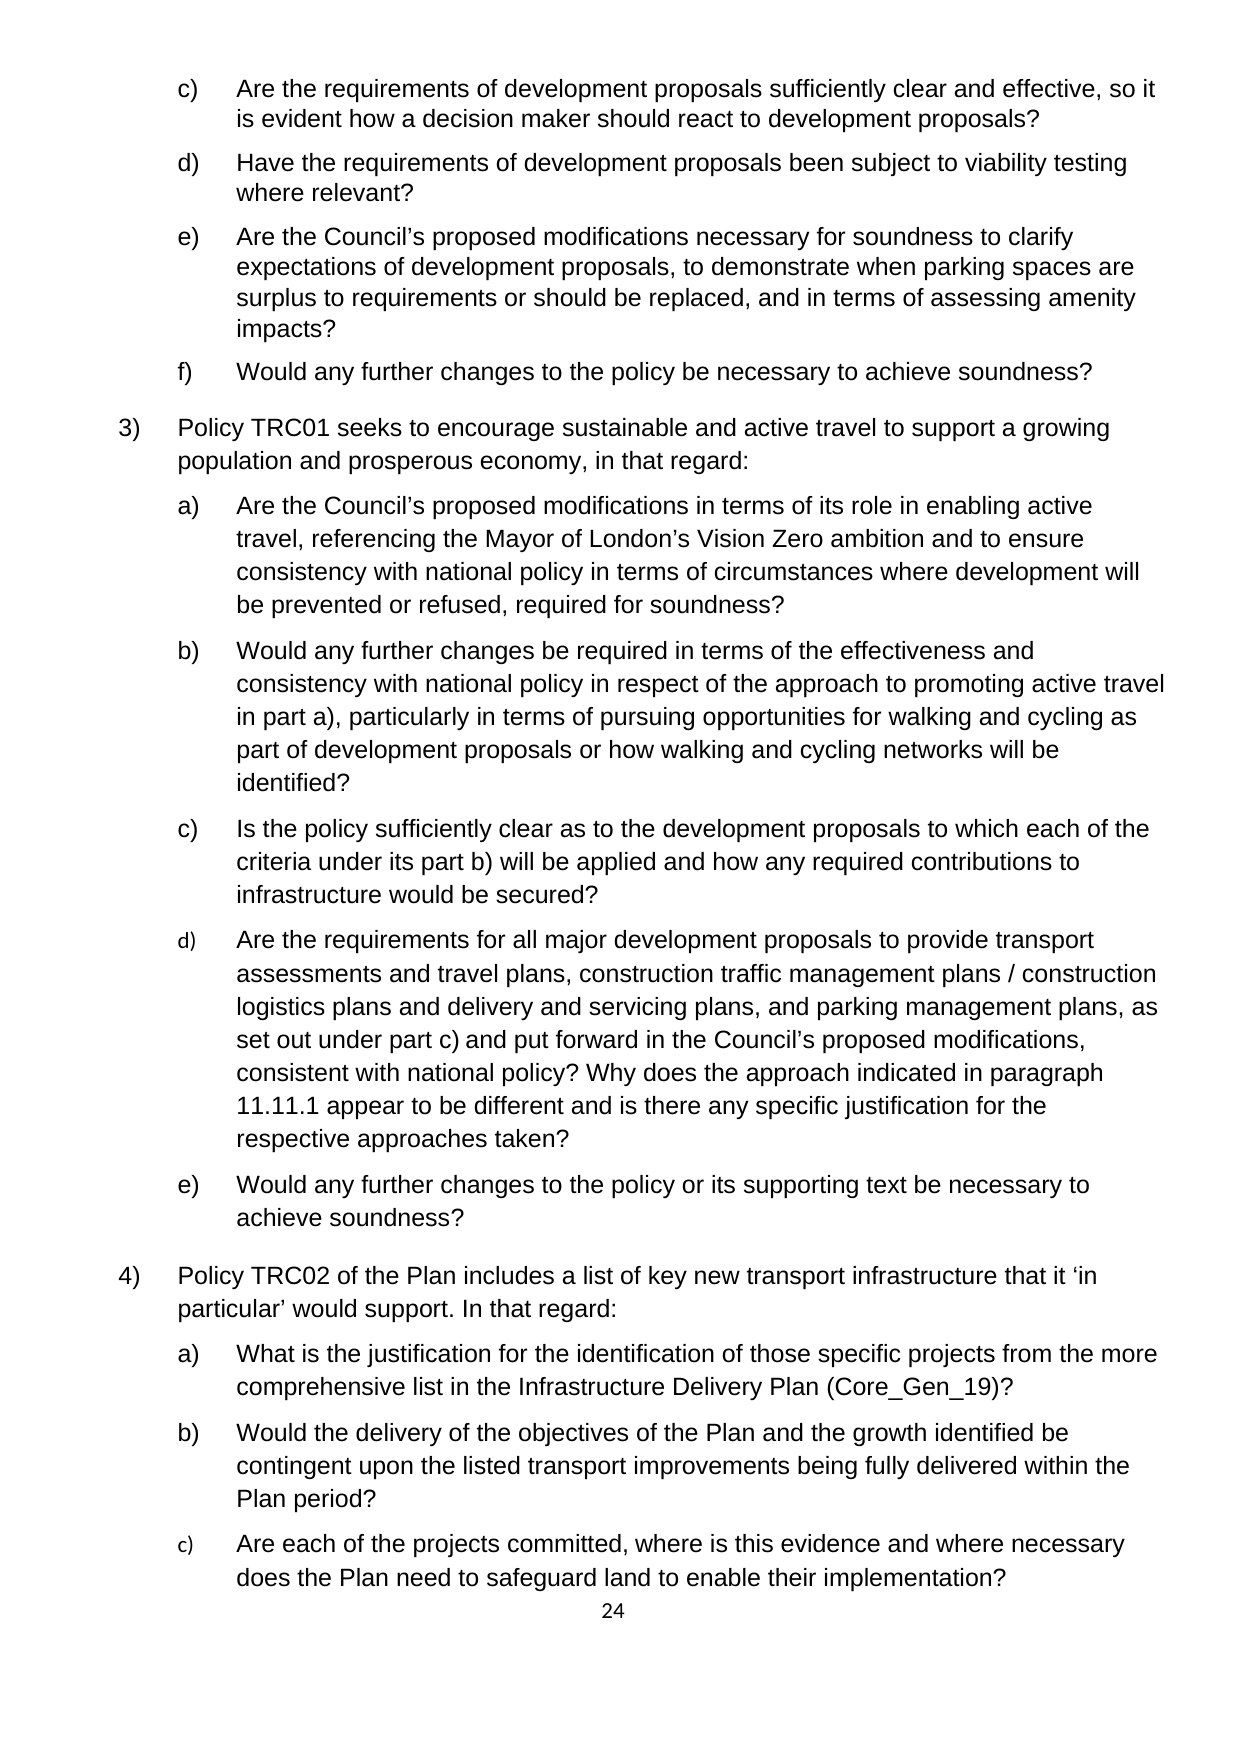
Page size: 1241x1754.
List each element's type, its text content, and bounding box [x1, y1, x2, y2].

list Are the requirements for all major development proposals to provide transport assessments and travel plans, construction traffic management plans / construction logistics plans and delivery and servicing plans, and parking management plans, as set out under part c) and put forward in the Council’s proposed modifications, consistent with national policy? Why does the approach indicated in paragraph 11.11.1 appear to be different and is there any specific justification for the respective approaches taken? [177, 925, 1167, 1153]
list Are the Council’s proposed modifications in terms of its role in enabling active travel, referencing the Mayor of London’s Vision Zero ambition and to ensure consistency with national policy in terms of circumstances where development will be prevented or refused, required for soundness? [177, 491, 1167, 619]
list Would any further changes to the policy be necessary to achieve soundness? [177, 357, 1167, 386]
list Are each of the projects committed, where is this evidence and where necessary does the Plan need to safeguard land to enable their implementation? [177, 1529, 1167, 1591]
list Is the policy sufficiently clear as to the development proposals to which each of the criteria under its part b) will be applied and how any required contributions to infrastructure would be secured? [177, 813, 1167, 908]
list What is the justification for the identification of those specific projects from the more comprehensive list in the Infrastructure Delivery Plan (Core_Gen_19)? [177, 1339, 1167, 1401]
list Have the requirements of development proposals been subject to viability testing where relevant? [177, 148, 1167, 207]
list Would any further changes be required in terms of the effectiveness and consistency with national policy in respect of the approach to promoting active travel in part a), particularly in terms of pursuing opportunities for walking and cycling as part of development proposals or how walking and cycling networks will be identified? [177, 636, 1167, 797]
list Are the Council’s proposed modifications necessary for soundness to clarify expectations of development proposals, to demonstrate when parking spaces are surplus to requirements or should be replaced, and in terms of assessing amenity impacts? [177, 222, 1167, 343]
list Would the delivery of the objectives of the Plan and the growth identified be contingent upon the listed transport improvements being fully delivered within the Plan period? [177, 1418, 1167, 1512]
list Are the requirements of development proposals sufficiently clear and effective, so it is evident how a decision maker should react to development proposals? [177, 74, 1167, 133]
list Would any further changes to the policy or its supporting text be necessary to achieve soundness? [177, 1169, 1167, 1231]
list Policy TRC02 of the Plan includes a list of key new transport infrastructure that it ‘in particular’ would support. In that regard: [118, 1261, 1167, 1322]
list Policy TRC01 seeks to encourage sustainable and active travel to support a growing population and prosperous economy, in that regard: [118, 413, 1167, 474]
